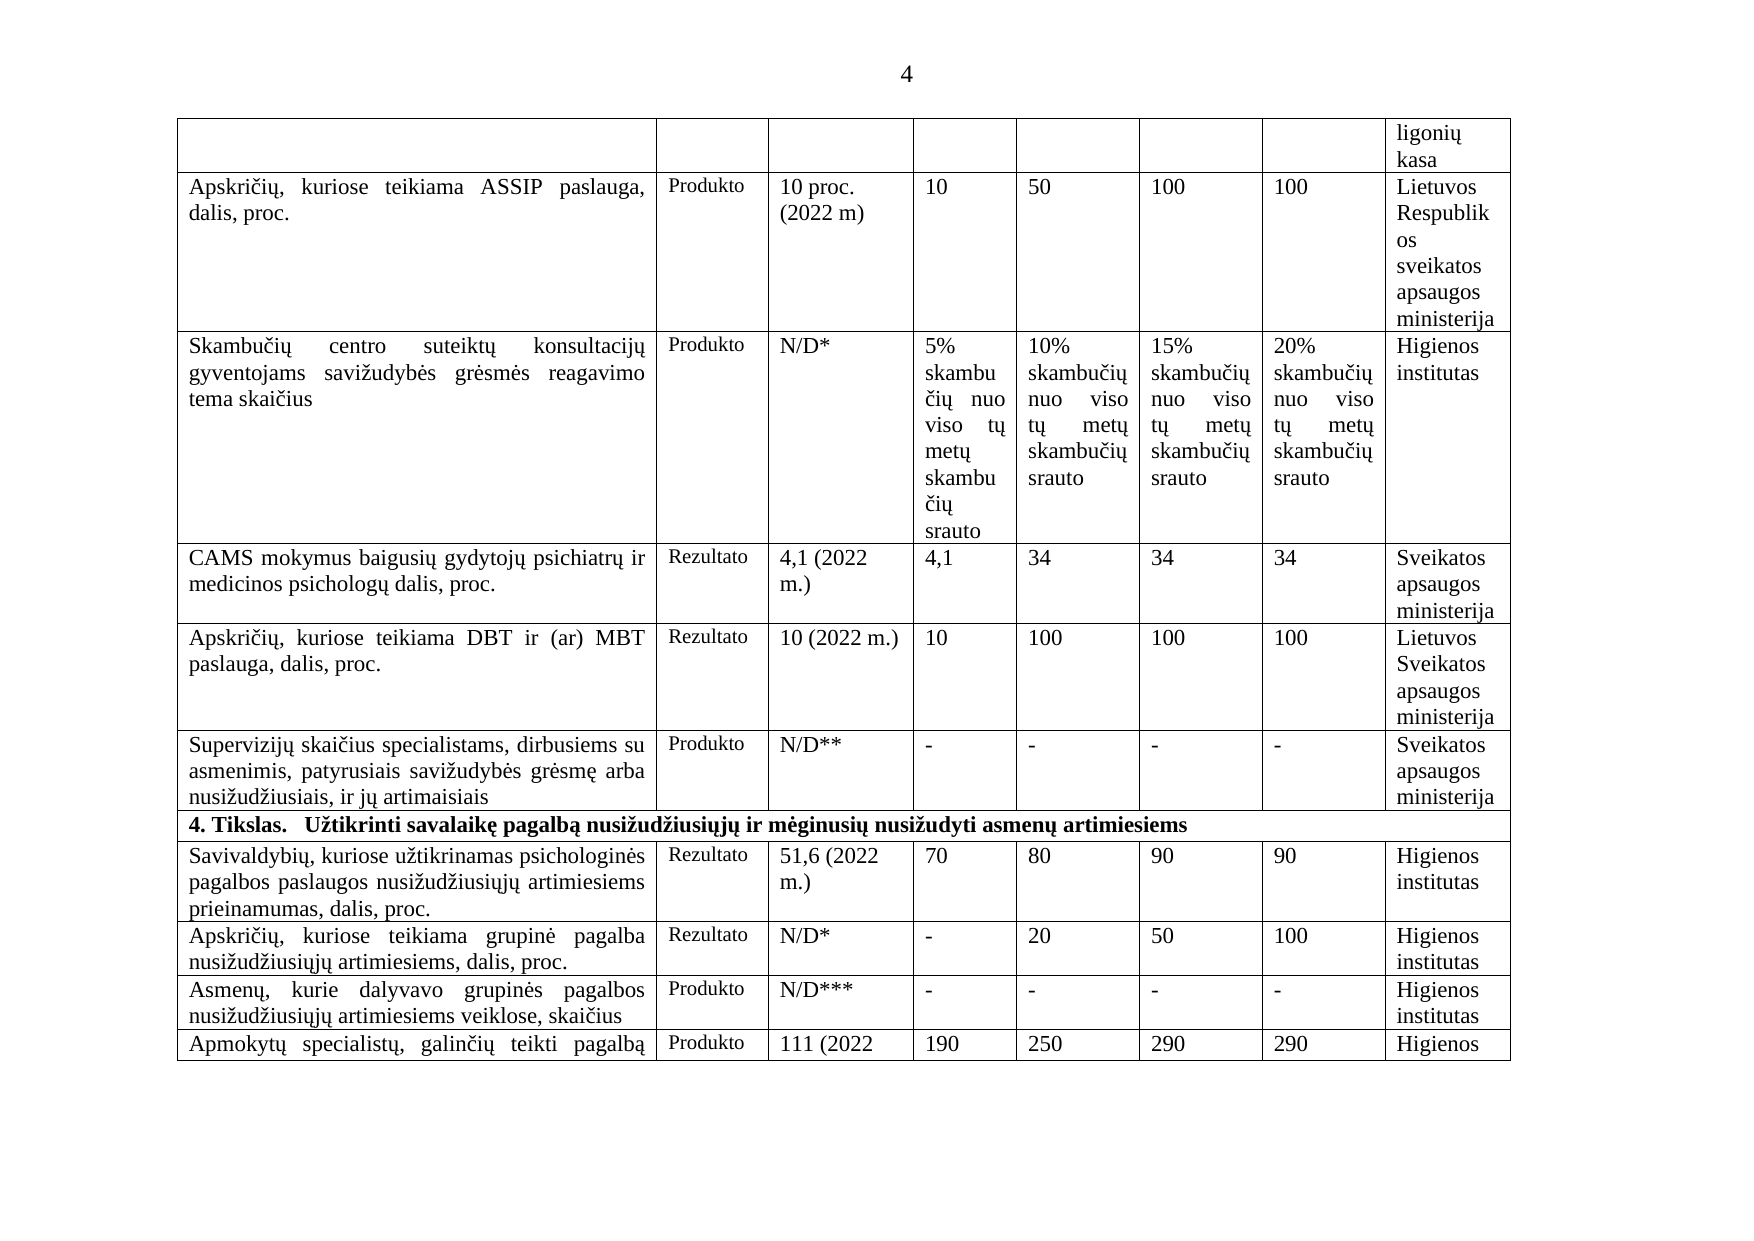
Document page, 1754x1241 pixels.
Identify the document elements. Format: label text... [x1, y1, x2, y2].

table_cell - [914, 731, 1016, 810]
table_cell [657, 119, 768, 172]
table_cell 90 [1140, 842, 1262, 921]
table_cell Apmokytų specialistų, galinčių teikti pagalbą [178, 1030, 656, 1060]
table_cell 10 [914, 624, 1016, 729]
table_cell N/D* [769, 332, 913, 543]
table_cell 20 [1017, 922, 1139, 975]
table_cell 100 [1263, 624, 1385, 729]
table_cell - [914, 976, 1016, 1028]
table_cell 70 [914, 842, 1016, 921]
table_cell Rezultato [657, 842, 768, 921]
table_cell N/D* [769, 922, 913, 975]
table_cell Higienos institutas [1386, 332, 1510, 543]
table_cell Lietuvos Respublikos sveikatos apsaugos ministerija [1386, 173, 1510, 331]
table_cell 250 [1017, 1030, 1139, 1060]
table_cell Rezultato [657, 922, 768, 975]
table_cell - [1017, 731, 1139, 810]
table_cell Produkto [657, 332, 768, 543]
table_cell Rezultato [657, 544, 768, 623]
table_cell - [1140, 976, 1262, 1028]
table_cell Apskričių, kuriose teikiama grupinė pagalba nusižudžiusiųjų artimiesiems, dalis, proc. [178, 922, 656, 975]
table_cell 111 (2022 [769, 1030, 913, 1060]
table_cell 100 [1263, 922, 1385, 975]
table_cell 10 [914, 173, 1016, 331]
table_cell 10 proc. (2022 m) [769, 173, 913, 331]
table_cell 290 [1263, 1030, 1385, 1060]
table_cell [769, 119, 913, 172]
table_cell - [1140, 119, 1262, 172]
table_cell Asmenų, kurie dalyvavo grupinės pagalbos nusižudžiusiųjų artimiesiems veiklose, skaičius [178, 976, 656, 1028]
table_cell Apskričių, kuriose teikiama DBT ir (ar) MBT paslauga, dalis, proc. [178, 624, 656, 729]
table_cell 20% skambučių nuo viso tų metų skambučių srauto [1263, 332, 1385, 543]
table_cell 90 [1263, 842, 1385, 921]
table_cell 34 [1140, 544, 1262, 623]
table_cell 100 [1263, 173, 1385, 331]
table_cell Produkto [657, 1030, 768, 1060]
table_cell Higienos [1386, 1030, 1510, 1060]
table_cell 190 [914, 1030, 1016, 1060]
table_cell - [1263, 976, 1385, 1028]
table_cell 5% skambučių nuo viso tų metų skambučių srauto [914, 332, 1016, 543]
table_cell 34 [1017, 544, 1139, 623]
table_cell Sveikatos apsaugos ministerija [1386, 544, 1510, 623]
table_cell Produkto [657, 976, 768, 1028]
table_cell 4,1 [914, 544, 1016, 623]
table_cell 80 [1017, 842, 1139, 921]
table_cell - [914, 922, 1016, 975]
table_cell N/D*** [769, 976, 913, 1028]
table_cell 50 [1140, 922, 1262, 975]
table_cell Sveikatos apsaugos ministerija [1386, 731, 1510, 810]
table_cell 4,1 (2022 m.) [769, 544, 913, 623]
table_cell 51,6 (2022 m.) [769, 842, 913, 921]
table_cell CAMS mokymus baigusių gydytojų psichiatrų ir medicinos psichologų dalis, proc. [178, 544, 656, 623]
table_cell 10 (2022 m.) [769, 624, 913, 729]
table_cell Apskričių, kuriose teikiama ASSIP paslauga, dalis, proc. [178, 173, 656, 331]
table_cell Produkto [657, 173, 768, 331]
table_cell Skambučių centro suteiktų konsultacijų gyventojams savižudybės grėsmės reagavimo tema skaičius [178, 332, 656, 543]
table_cell ligonių kasa [1386, 119, 1510, 172]
table_cell 4. Tikslas. Užtikrinti savalaikę pagalbą nusižudžiusiųjų ir mėginusių nusižudyti asmenų artimiesiems [178, 811, 1510, 841]
table_cell [178, 119, 656, 172]
table_cell 50 [1017, 173, 1139, 331]
table_cell N/D** [769, 731, 913, 810]
table_cell Rezultato [657, 624, 768, 729]
table_cell - [1017, 976, 1139, 1028]
table_cell 290 [1140, 1030, 1262, 1060]
table_cell - [1263, 119, 1385, 172]
table_cell - [1140, 731, 1262, 810]
table_cell - [1263, 731, 1385, 810]
table_cell 100 [1017, 624, 1139, 729]
table_cell Supervizijų skaičius specialistams, dirbusiems su asmenimis, patyrusiais savižudybės grėsmę arba nusižudžiusiais, ir jų artimaisiais [178, 731, 656, 810]
table_cell 34 [1263, 544, 1385, 623]
table_cell Produkto [657, 731, 768, 810]
table_cell 15% skambučių nuo viso tų metų skambučių srauto [1140, 332, 1262, 543]
table_cell Higienos institutas [1386, 842, 1510, 921]
table_cell - [1017, 119, 1139, 172]
table_cell Lietuvos Sveikatos apsaugos ministerija [1386, 624, 1510, 729]
table_cell Savivaldybių, kuriose užtikrinamas psichologinės pagalbos paslaugos nusižudžiusiųjų artimiesiems prieinamumas, dalis, proc. [178, 842, 656, 921]
table_cell Higienos institutas [1386, 922, 1510, 975]
table_cell Higienos institutas [1386, 976, 1510, 1028]
table_cell 100 [1140, 624, 1262, 729]
table_cell - [914, 119, 1016, 172]
table_cell 100 [1140, 173, 1262, 331]
table_cell 10% skambučių nuo viso tų metų skambučių srauto [1017, 332, 1139, 543]
